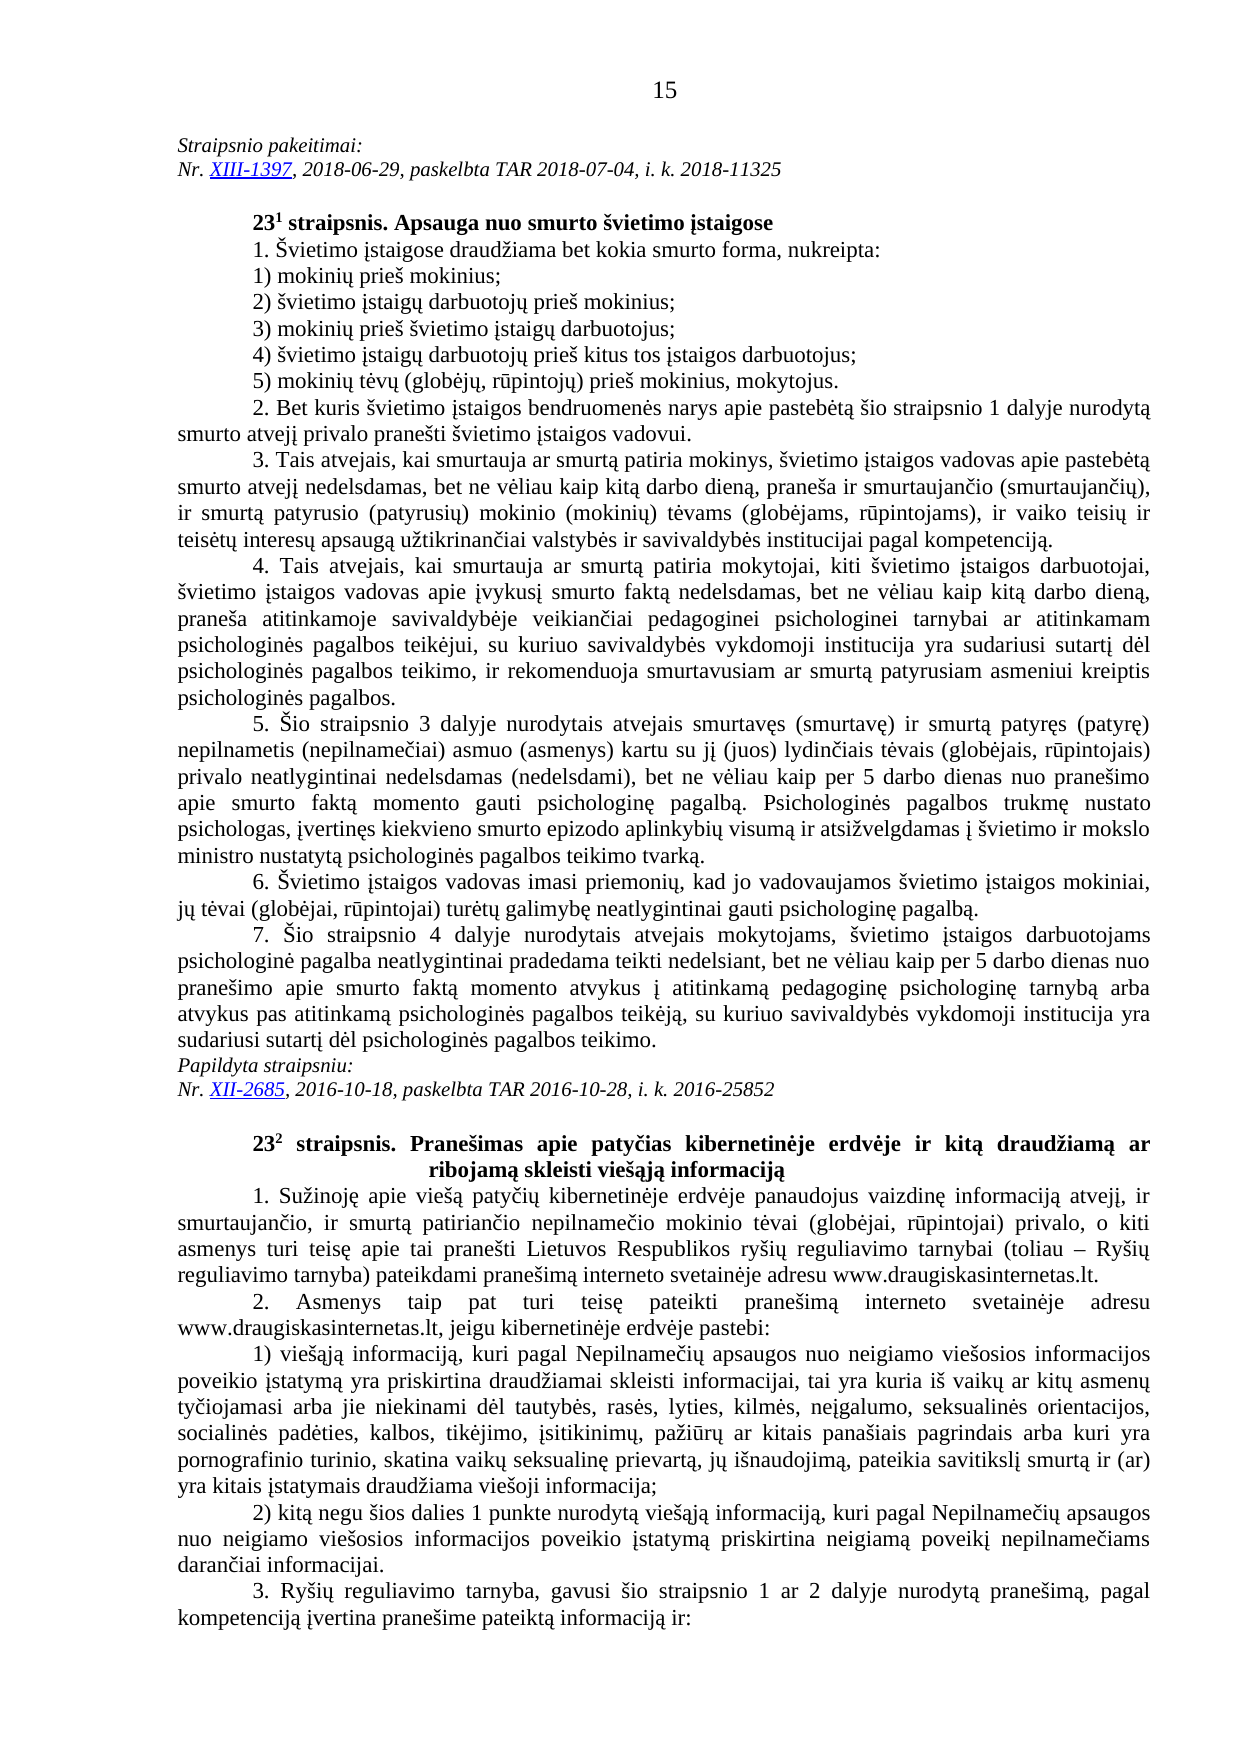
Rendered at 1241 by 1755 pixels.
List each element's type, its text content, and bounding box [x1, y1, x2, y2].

text 1) mokinių prieš mokinius; [177, 262, 1152, 288]
text 232 straipsnis. Pranešimas apie patyčias kibernetinėje erdvėje ir kitą draudžiamą ar ribojamą skleisti viešąją informaciją [252, 1129, 1152, 1182]
text Papildyta straipsniu: [177, 1053, 1152, 1077]
text 2) švietimo įstaigų darbuotojų prieš mokinius; [177, 288, 1152, 315]
text 4) švietimo įstaigų darbuotojų prieš kitus tos įstaigos darbuotojus; [177, 341, 1152, 367]
text 5. Šio straipsnio 3 dalyje nurodytais atvejais smurtavęs (smurtavę) ir smurtą patyręs (patyrę) nepilnametis (nepilnamečiai) asmuo (asmenys) kartu su jį (juos) lydinčiais tėvais (globėjais, rūpintojais) privalo neatlygintinai nedelsdamas (nedelsdami), bet ne vėliau kaip per 5 darbo dienas nuo pranešimo apie smurto faktą momento gauti psichologinę pagalbą. Psichologinės pagalbos trukmę nustato psichologas, įvertinęs kiekvieno smurto epizodo aplinkybių visumą ir atsižvelgdamas į švietimo ir mokslo ministro nustatytą psichologinės pagalbos teikimo tvarką. [177, 710, 1152, 868]
text 7. Šio straipsnio 4 dalyje nurodytais atvejais mokytojams, švietimo įstaigos darbuotojams psichologinė pagalba neatlygintinai pradedama teikti nedelsiant, bet ne vėliau kaip per 5 darbo dienas nuo pranešimo apie smurto faktą momento atvykus į atitinkamą pedagoginę psichologinę tarnybą arba atvykus pas atitinkamą psichologinės pagalbos teikėją, su kuriuo savivaldybės vykdomoji institucija yra sudariusi sutartį dėl psichologinės pagalbos teikimo. [177, 921, 1152, 1053]
text Straipsnio pakeitimai: [177, 132, 1152, 157]
text 1. Sužinoję apie viešą patyčių kibernetinėje erdvėje panaudojus vaizdinę informaciją atvejį, ir smurtaujančio, ir smurtą patiriančio nepilnamečio mokinio tėvai (globėjai, rūpintojai) privalo, o kiti asmenys turi teisę apie tai pranešti Lietuvos Respublikos ryšių reguliavimo tarnybai (toliau – Ryšių reguliavimo tarnyba) pateikdami pranešimą interneto svetainėje adresu www.draugiskasinternetas.lt. [177, 1182, 1152, 1288]
text Nr. XIII-1397, 2018-06-29, paskelbta TAR 2018-07-04, i. k. 2018-11325 [177, 157, 1152, 181]
text Nr. XII-2685, 2016-10-18, paskelbta TAR 2016-10-28, i. k. 2016-25852 [177, 1077, 1152, 1101]
text 4. Tais atvejais, kai smurtauja ar smurtą patiria mokytojai, kiti švietimo įstaigos darbuotojai, švietimo įstaigos vadovas apie įvykusį smurto faktą nedelsdamas, bet ne vėliau kaip kitą darbo dieną, praneša atitinkamoje savivaldybėje veikiančiai pedagoginei psichologinei tarnybai ar atitinkamam psichologinės pagalbos teikėjui, su kuriuo savivaldybės vykdomoji institucija yra sudariusi sutartį dėl psichologinės pagalbos teikimo, ir rekomenduoja smurtavusiam ar smurtą patyrusiam asmeniui kreiptis psichologinės pagalbos. [177, 552, 1152, 710]
text 3) mokinių prieš švietimo įstaigų darbuotojus; [177, 315, 1152, 341]
text 5) mokinių tėvų (globėjų, rūpintojų) prieš mokinius, mokytojus. [177, 367, 1152, 394]
text 2. Bet kuris švietimo įstaigos bendruomenės narys apie pastebėtą šio straipsnio 1 dalyje nurodytą smurto atvejį privalo pranešti švietimo įstaigos vadovui. [177, 394, 1152, 447]
text 1. Švietimo įstaigose draudžiama bet kokia smurto forma, nukreipta: [177, 236, 1152, 262]
text 6. Švietimo įstaigos vadovas imasi priemonių, kad jo vadovaujamos švietimo įstaigos mokiniai, jų tėvai (globėjai, rūpintojai) turėtų galimybę neatlygintinai gauti psichologinę pagalbą. [177, 868, 1152, 921]
text 1) viešąją informaciją, kuri pagal Nepilnamečių apsaugos nuo neigiamo viešosios informacijos poveikio įstatymą yra priskirtina draudžiamai skleisti informacijai, tai yra kuria iš vaikų ar kitų asmenų tyčiojamasi arba jie niekinami dėl tautybės, rasės, lyties, kilmės, neįgalumo, seksualinės orientacijos, socialinės padėties, kalbos, tikėjimo, įsitikinimų, pažiūrų ar kitais panašiais pagrindais arba kuri yra pornografinio turinio, skatina vaikų seksualinę prievartą, jų išnaudojimą, pateikia savitikslį smurtą ir (ar) yra kitais įstatymais draudžiama viešoji informacija; [177, 1340, 1152, 1498]
text 3. Ryšių reguliavimo tarnyba, gavusi šio straipsnio 1 ar 2 dalyje nurodytą pranešimą, pagal kompetenciją įvertina pranešime pateiktą informaciją ir: [177, 1578, 1152, 1630]
text 231 straipsnis. Apsauga nuo smurto švietimo įstaigose [177, 209, 1152, 236]
text 3. Tais atvejais, kai smurtauja ar smurtą patiria mokinys, švietimo įstaigos vadovas apie pastebėtą smurto atvejį nedelsdamas, bet ne vėliau kaip kitą darbo dieną, praneša ir smurtaujančio (smurtaujančių), ir smurtą patyrusio (patyrusių) mokinio (mokinių) tėvams (globėjams, rūpintojams), ir vaiko teisių ir teisėtų interesų apsaugą užtikrinančiai valstybės ir savivaldybės institucijai pagal kompetenciją. [177, 447, 1152, 552]
text 2. Asmenys taip pat turi teisę pateikti pranešimą interneto svetainėje adresu www.draugiskasinternetas.lt, jeigu kibernetinėje erdvėje pastebi: [177, 1288, 1152, 1340]
text 2) kitą negu šios dalies 1 punkte nurodytą viešąją informaciją, kuri pagal Nepilnamečių apsaugos nuo neigiamo viešosios informacijos poveikio įstatymą priskirtina neigiamą poveikį nepilnamečiams darančiai informacijai. [177, 1498, 1152, 1578]
